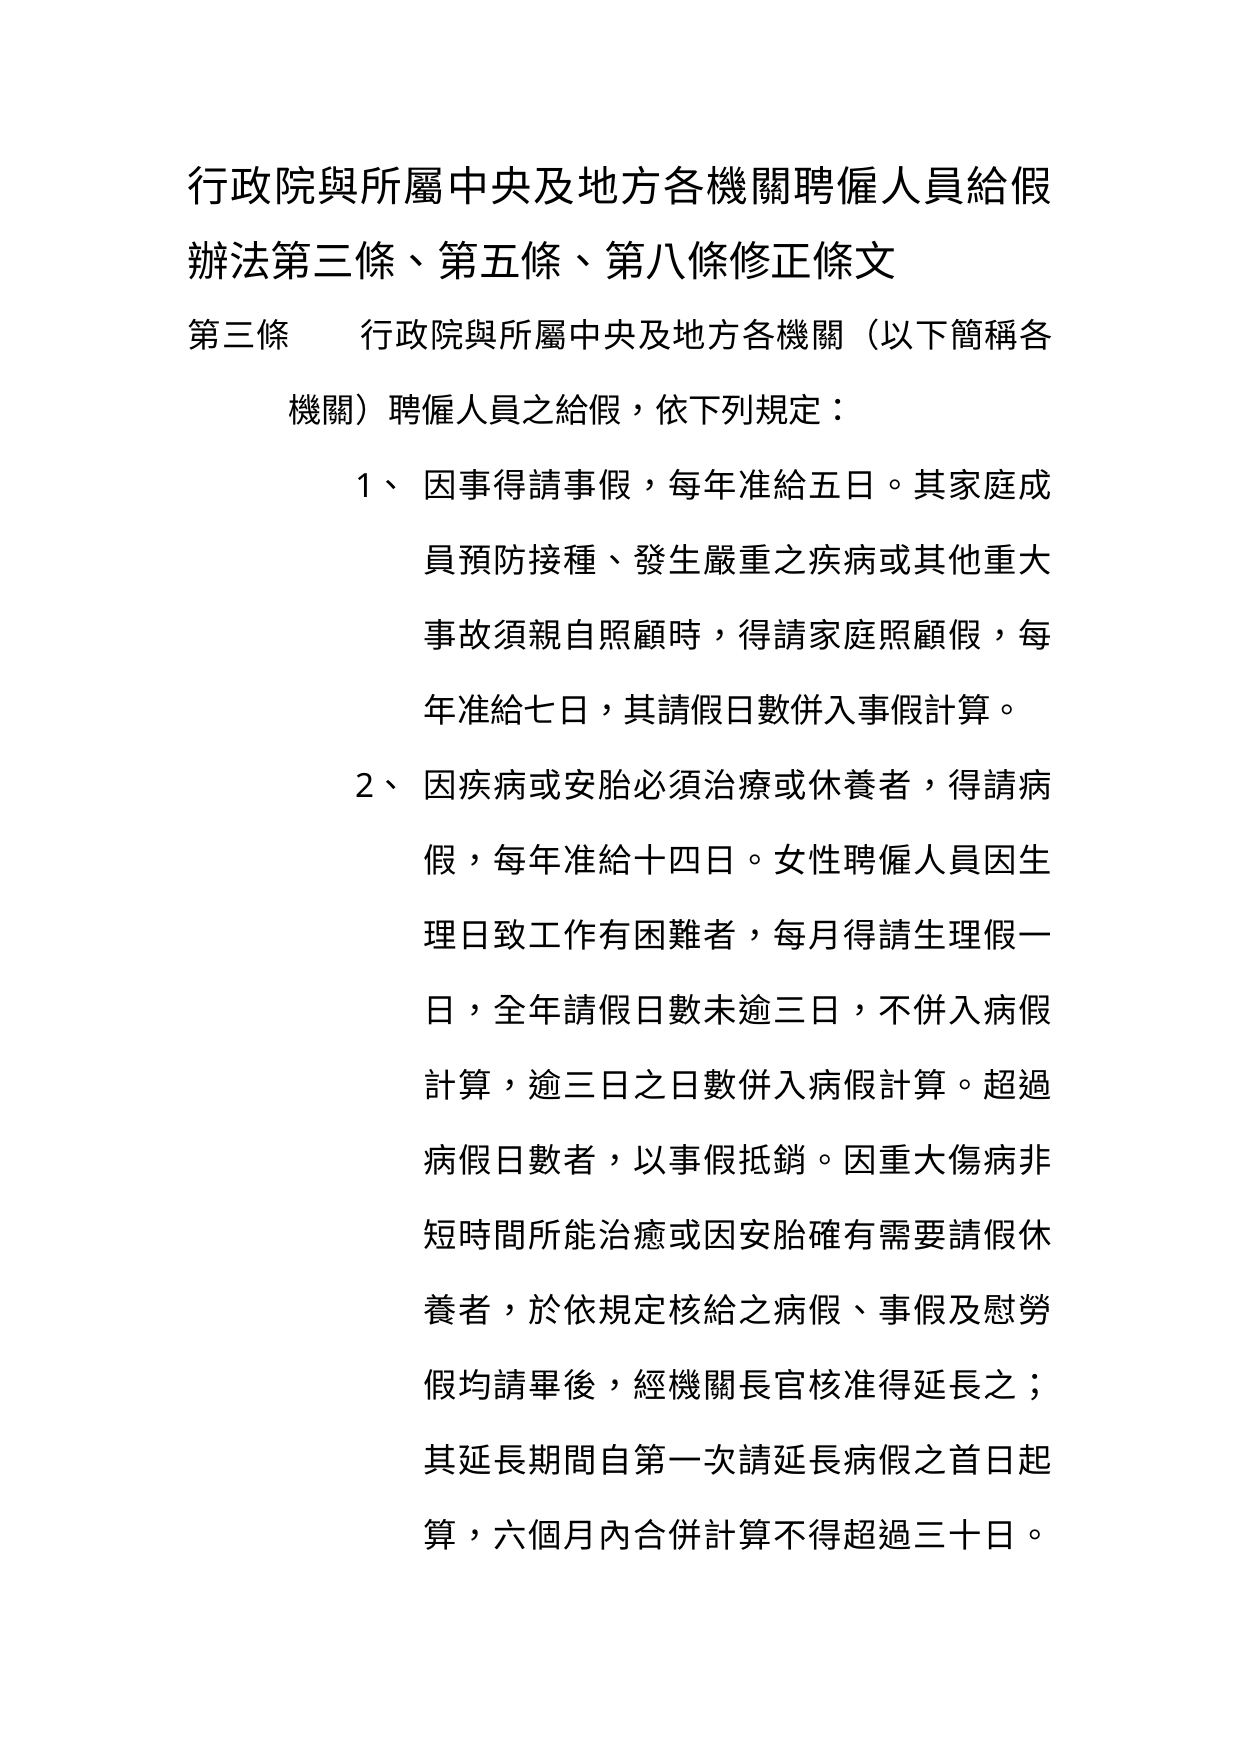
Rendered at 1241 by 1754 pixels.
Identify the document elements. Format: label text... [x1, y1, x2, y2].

text 第三條 行政院與所屬中央及地方各機關（以下簡稱各機關）聘僱人員之給假，依下列規定： [187, 296, 1053, 446]
list 因事得請事假，每年准給五日。其家庭成員預防接種、發生嚴重之疾病或其他重大事故須親自照顧時，得請家庭照顧假，每年准給七日，其請假日數併入事假計算。 [355, 446, 1053, 746]
text 行政院與所屬中央及地方各機關聘僱人員給假辦法第三條、第五條、第八條修正條文 [187, 146, 1053, 296]
list 因疾病或安胎必須治療或休養者，得請病假，每年准給十四日。女性聘僱人員因生理日致工作有困難者，每月得請生理假一日，全年請假日數未逾三日，不併入病假計算，逾三日之日數併入病假計算。超過病假日數者，以事假抵銷。因重大傷病非短時間所能治癒或因安胎確有需要請假休養者，於依規定核給之病假、事假及慰勞假均請畢後，經機關長官核准得延長之；其延長期間自第一次請延長病假之首日起算，六個月內合併計算不得超過三十日。 [355, 746, 1053, 1571]
